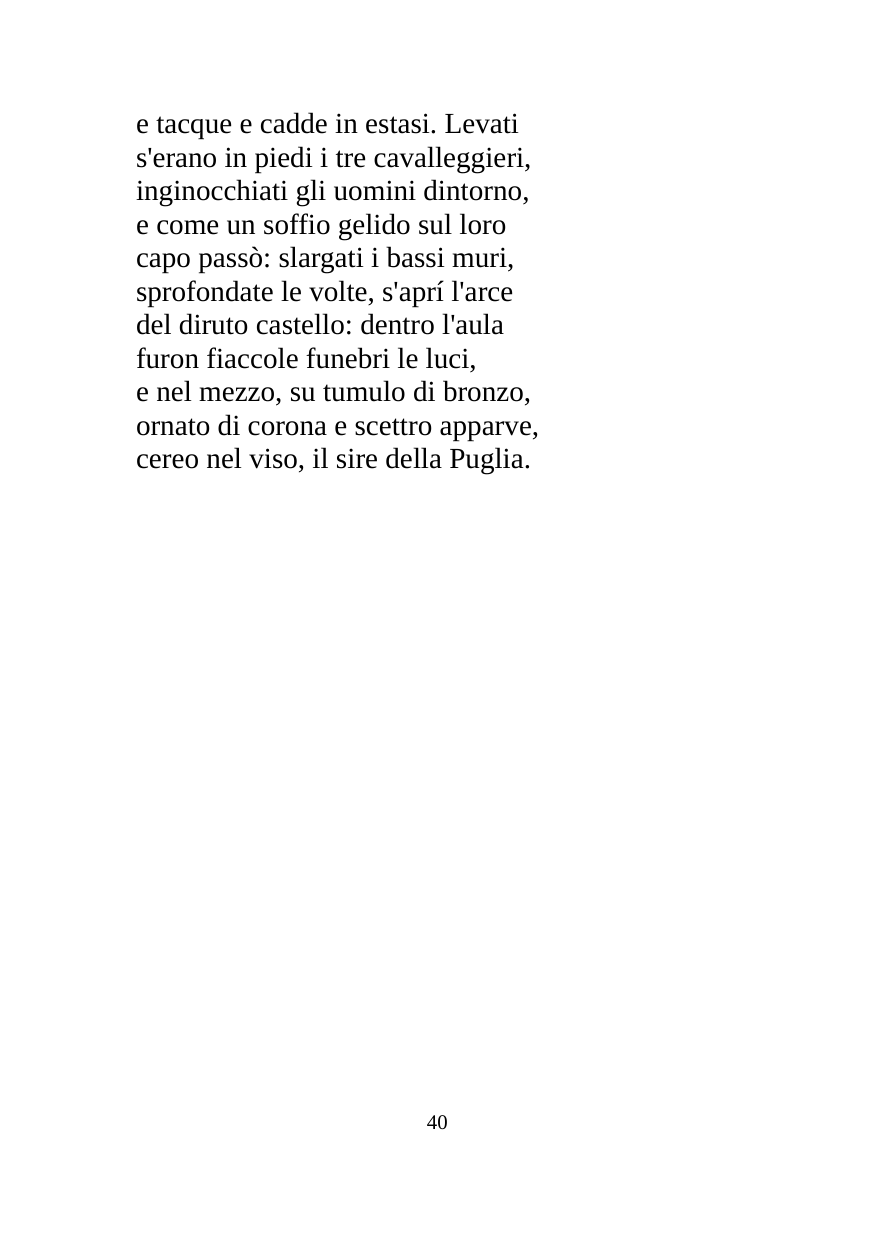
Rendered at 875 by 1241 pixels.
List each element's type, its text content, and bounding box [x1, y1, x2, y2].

text e tacque e cadde in estasi. Levati s'erano in piedi i tre cavalleggieri, inginocchiati gli uomini dintorno, e come un soffio gelido sul loro capo passò: slargati i bassi muri, sprofondate le volte, s'aprí l'arce del diruto castello: dentro l'aula furon fiaccole funebri le luci, e nel mezzo, su tumulo di bronzo, ornato di corona e scettro apparve, cereo nel viso, il sire della Puglia. [136, 106, 768, 475]
